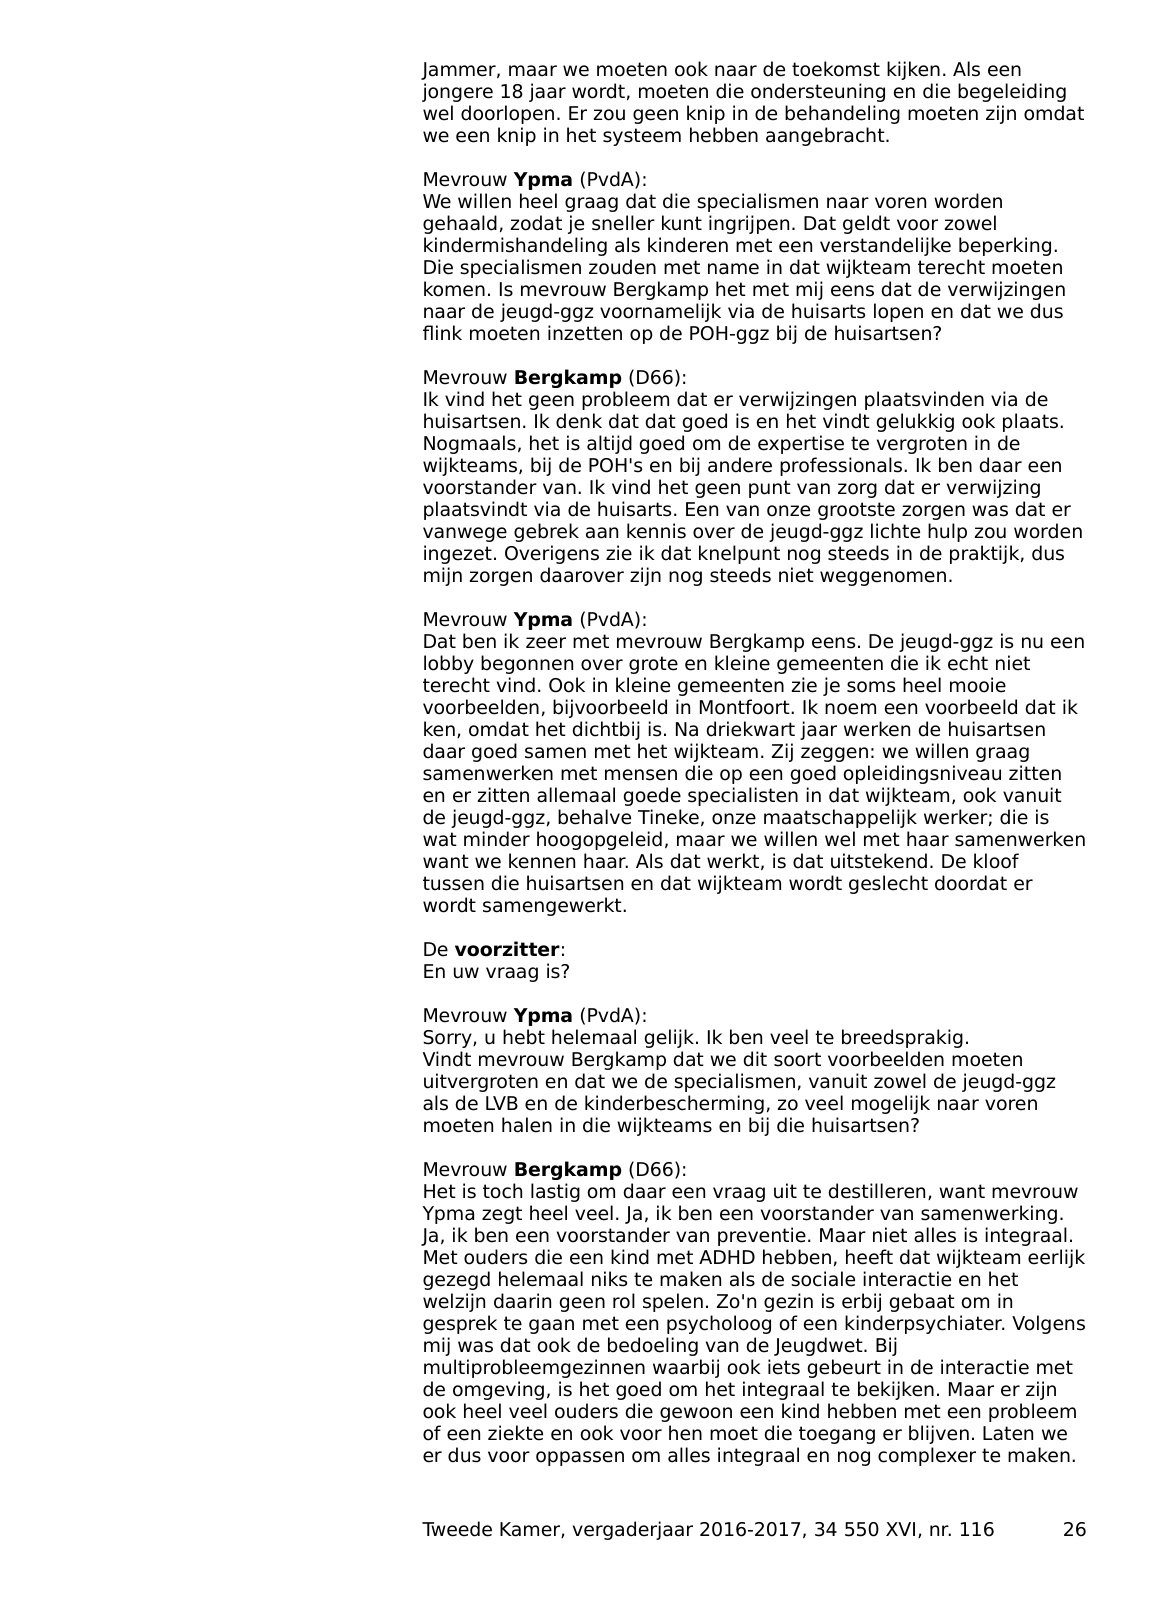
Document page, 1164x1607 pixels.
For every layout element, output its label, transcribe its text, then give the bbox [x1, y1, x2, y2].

text Ik vind het geen probleem dat er verwijzingen plaatsvinden via de huisartsen. Ik denk dat dat goed is en het vindt gelukkig ook plaats. Nogmaals, het is altijd goed om de expertise te vergroten in de wijkteams, bij de POH's en bij andere professionals. Ik ben daar een voorstander van. Ik vind het geen punt van zorg dat er verwijzing plaatsvindt via de huisarts. Een van onze grootste zorgen was dat er vanwege gebrek aan kennis over de jeugd-ggz lichte hulp zou worden ingezet. Overigens zie ik dat knelpunt nog steeds in de praktijk, dus mijn zorgen daarover zijn nog steeds niet weggenomen. [422, 389, 1087, 587]
text Dat ben ik zeer met mevrouw Bergkamp eens. De jeugd-ggz is nu een lobby begonnen over grote en kleine gemeenten die ik echt niet terecht vind. Ook in kleine gemeenten zie je soms heel mooie voorbeelden, bijvoorbeeld in Montfoort. Ik noem een voorbeeld dat ik ken, omdat het dichtbij is. Na driekwart jaar werken de huisartsen daar goed samen met het wijkteam. Zij zeggen: we willen graag samenwerken met mensen die op een goed opleidingsniveau zitten en er zitten allemaal goede specialisten in dat wijkteam, ook vanuit de jeugd-ggz, behalve Tineke, onze maatschappelijk werker; die is wat minder hoogopgeleid, maar we willen wel met haar samenwerken want we kennen haar. Als dat werkt, is dat uitstekend. De kloof tussen die huisartsen en dat wijkteam wordt geslecht doordat er wordt samengewerkt. [422, 631, 1087, 917]
text Mevrouw Ypma (PvdA): [422, 169, 1087, 191]
text We willen heel graag dat die specialismen naar voren worden gehaald, zodat je sneller kunt ingrijpen. Dat geldt voor zowel kindermishandeling als kinderen met een verstandelijke beperking. Die specialismen zouden met name in dat wijkteam terecht moeten komen. Is mevrouw Bergkamp het met mij eens dat de verwijzingen naar de jeugd-ggz voornamelijk via de huisarts lopen en dat we dus flink moeten inzetten op de POH-ggz bij de huisartsen? [422, 191, 1087, 345]
text De voorzitter: [422, 939, 1087, 961]
text Sorry, u hebt helemaal gelijk. Ik ben veel te breedsprakig. [422, 1027, 1087, 1049]
text En uw vraag is? [422, 961, 1087, 983]
text Mevrouw Bergkamp (D66): [422, 1159, 1087, 1181]
text Vindt mevrouw Bergkamp dat we dit soort voorbeelden moeten uitvergroten en dat we de specialismen, vanuit zowel de jeugd-ggz als de LVB en de kinderbescherming, zo veel mogelijk naar voren moeten halen in die wijkteams en bij die huisartsen? [422, 1049, 1087, 1137]
text Mevrouw Ypma (PvdA): [422, 1005, 1087, 1027]
text Mevrouw Ypma (PvdA): [422, 609, 1087, 631]
text Jammer, maar we moeten ook naar de toekomst kijken. Als een jongere 18 jaar wordt, moeten die ondersteuning en die begeleiding wel doorlopen. Er zou geen knip in de behandeling moeten zijn omdat we een knip in het systeem hebben aangebracht. [422, 59, 1087, 147]
text Het is toch lastig om daar een vraag uit te destilleren, want mevrouw Ypma zegt heel veel. Ja, ik ben een voorstander van samenwerking. Ja, ik ben een voorstander van preventie. Maar niet alles is integraal. Met ouders die een kind met ADHD hebben, heeft dat wijkteam eerlijk gezegd helemaal niks te maken als de sociale interactie en het welzijn daarin geen rol spelen. Zo'n gezin is erbij gebaat om in gesprek te gaan met een psycholoog of een kinderpsychiater. Volgens mij was dat ook de bedoeling van de Jeugdwet. Bij multiprobleemgezinnen waarbij ook iets gebeurt in de interactie met de omgeving, is het goed om het integraal te bekijken. Maar er zijn ook heel veel ouders die gewoon een kind hebben met een probleem of een ziekte en ook voor hen moet die toegang er blijven. Laten we er dus voor oppassen om alles integraal en nog complexer te maken. [422, 1181, 1087, 1467]
text Mevrouw Bergkamp (D66): [422, 367, 1087, 389]
